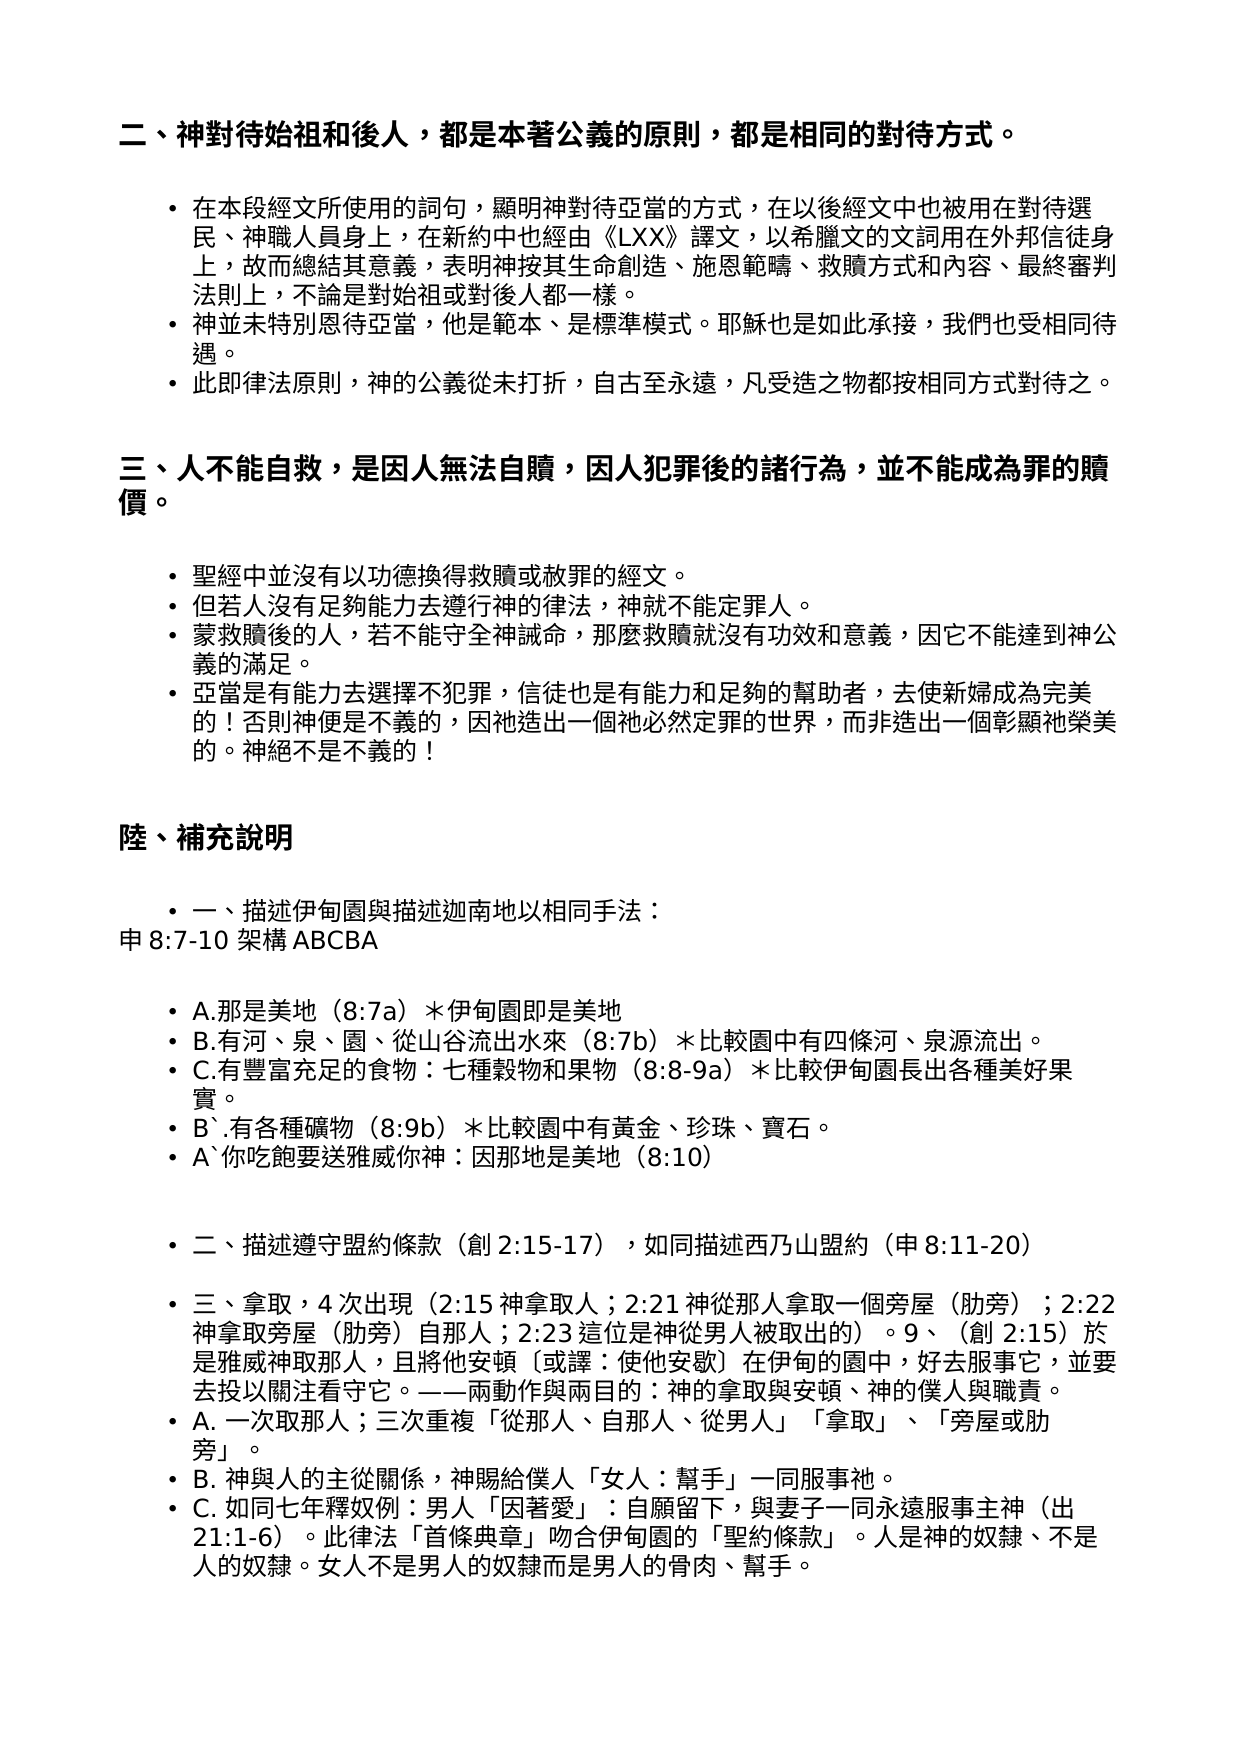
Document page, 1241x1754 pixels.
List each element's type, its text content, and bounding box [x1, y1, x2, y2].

list 但若人沒有足夠能力去遵行神的律法，神就不能定罪人。 [177, 592, 1122, 621]
list B`.有各種礦物（8:9b）＊比較園中有黃金、珍珠、寶石。 [177, 1114, 1122, 1143]
list 神並未特別恩待亞當，他是範本、是標準模式。耶穌也是如此承接，我們也受相同待遇。 [177, 311, 1122, 369]
list C. 如同七年釋奴例：男人「因著愛」：自願留下，與妻子一同永遠服事主神（出21:1-6）。此律法「首條典章」吻合伊甸園的「聖約條款」。人是神的奴隸、不是人的奴隸。女人不是男人的奴隸而是男人的骨肉、幫手。 [177, 1494, 1122, 1582]
list 此即律法原則，神的公義從未打折，自古至永遠，凡受造之物都按相同方式對待之。 [177, 369, 1122, 398]
list B. 神與人的主從關係，神賜給僕人「女人：幫手」一同服事祂。 [177, 1465, 1122, 1494]
subtitle 陸、補充說明 [118, 821, 1122, 855]
subtitle 三、人不能自救，是因人無法自贖，因人犯罪後的諸行為，並不能成為罪的贖價。 [118, 453, 1122, 521]
list 三、拿取，4次出現（2:15神拿取人；2:21神從那人拿取一個旁屋（肋旁）；2:22神拿取旁屋（肋旁）自那人；2:23這位是神從男人被取出的）。9、（創 2:15）於是雅威神取那人，且將他安頓〔或譯：使他安歇〕在伊甸的園中，好去服事它，並要去投以關注看守它。——兩動作與兩目的：神的拿取與安頓、神的僕人與職責。 [177, 1290, 1122, 1407]
list 聖經中並沒有以功德換得救贖或赦罪的經文。 [177, 563, 1122, 592]
list 一、描述伊甸園與描述迦南地以相同手法： [177, 897, 1122, 926]
subtitle 二、神對待始祖和後人，都是本著公義的原則，都是相同的對待方式。 [118, 118, 1122, 152]
list A. 一次取那人；三次重複「從那人、自那人、從男人」「拿取」、「旁屋或肋旁」。 [177, 1407, 1122, 1465]
text 申8:7-10 架構ABCBA [118, 926, 1122, 956]
list C.有豐富充足的食物：七種穀物和果物（8:8-9a）＊比較伊甸園長出各種美好果實。 [177, 1056, 1122, 1114]
list 二、描述遵守盟約條款（創2:15-17），如同描述西乃山盟約（申8:11-20） [177, 1231, 1122, 1261]
list A`你吃飽要送雅威你神：因那地是美地（8:10） [177, 1143, 1122, 1172]
list 在本段經文所使用的詞句，顯明神對待亞當的方式，在以後經文中也被用在對待選民、神職人員身上，在新約中也經由《LXX》譯文，以希臘文的文詞用在外邦信徒身上，故而總結其意義，表明神按其生命創造、施恩範疇、救贖方式和內容、最終審判法則上，不論是對始祖或對後人都一樣。 [177, 194, 1122, 311]
list 亞當是有能力去選擇不犯罪，信徒也是有能力和足夠的幫助者，去使新婦成為完美的！否則神便是不義的，因祂造出一個祂必然定罪的世界，而非造出一個彰顯祂榮美的。神絕不是不義的！ [177, 679, 1122, 767]
list B.有河、泉、園、從山谷流出水來（8:7b）＊比較園中有四條河、泉源流出。 [177, 1027, 1122, 1056]
list A.那是美地（8:7a）＊伊甸園即是美地 [177, 997, 1122, 1027]
list 蒙救贖後的人，若不能守全神誡命，那麼救贖就沒有功效和意義，因它不能達到神公義的滿足。 [177, 621, 1122, 679]
